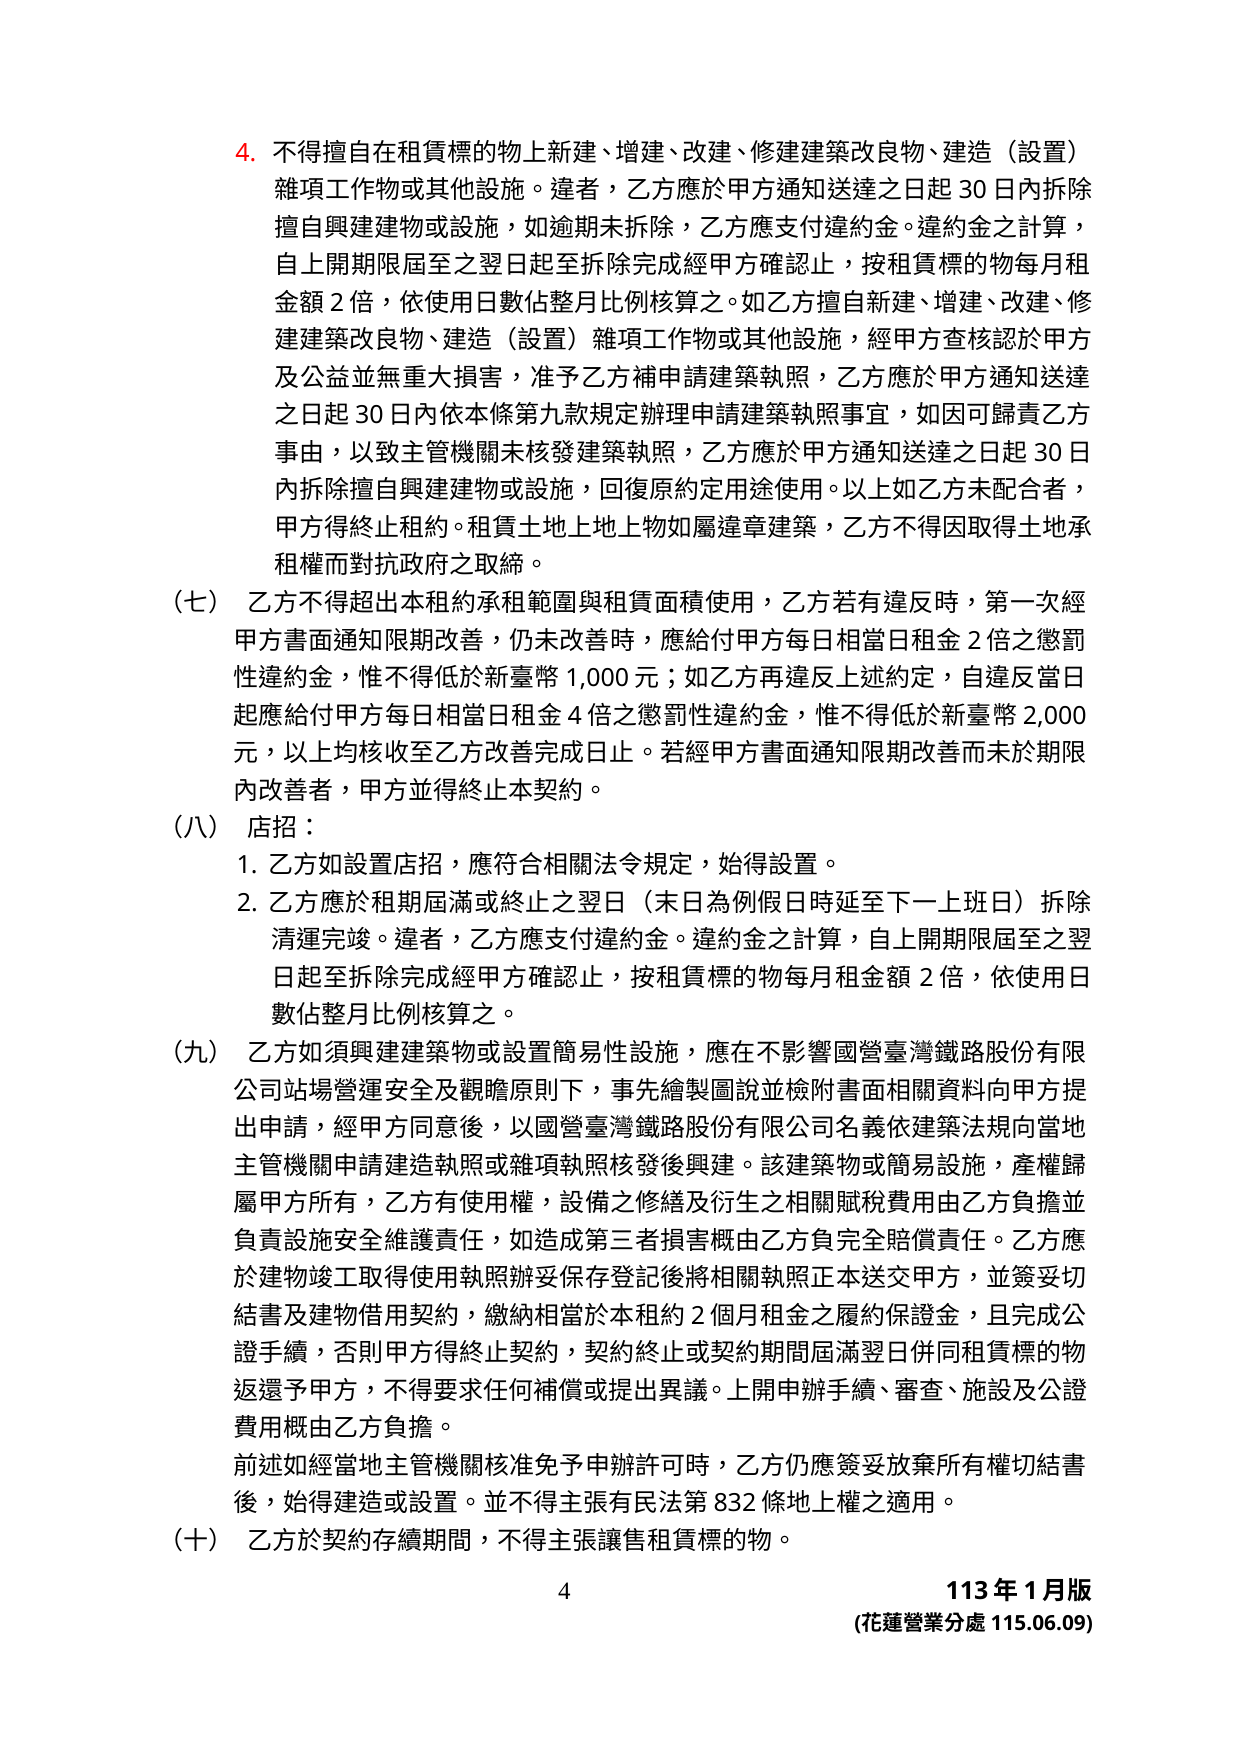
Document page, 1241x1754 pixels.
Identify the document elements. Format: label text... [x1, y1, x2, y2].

list 不得擅自在租賃標的物上新建、增建、改建、修建建築改良物、建造（設置）雜項工作物或其他設施。違者，乙方應於甲方通知送達之日起30日內拆除擅自興建建物或設施，如逾期未拆除，乙方應支付違約金。違約金之計算，自上開期限屆至之翌日起至拆除完成經甲方確認止，按租賃標的物每月租金額2倍，依使用日數佔整月比例核算之。如乙方擅自新建、增建、改建、修建建築改良物、建造（設置）雜項工作物或其他設施，經甲方查核認於甲方及公益並無重大損害，准予乙方補申請建築執照，乙方應於甲方通知送達之日起30日內依本條第九款規定辦理申請建築執照事宜，如因可歸責乙方事由，以致主管機關未核發建築執照，乙方應於甲方通知送達之日起30日內拆除擅自興建建物或設施，回復原約定用途使用。以上如乙方未配合者，甲方得終止租約。租賃土地上地上物如屬違章建築，乙方不得因取得土地承租權而對抗政府之取締。 [235, 132, 1092, 582]
list 乙方應於租期屆滿或終止之翌日（末日為例假日時延至下一上班日）拆除清運完竣。違者，乙方應支付違約金。違約金之計算，自上開期限屆至之翌日起至拆除完成經甲方確認止，按租賃標的物每月租金額2倍，依使用日數佔整月比例核算之。 [237, 882, 1092, 1032]
list 店招： [158, 807, 1087, 844]
list 乙方於契約存續期間，不得主張讓售租賃標的物。 [158, 1519, 1087, 1557]
list 乙方如設置店招，應符合相關法令規定，始得設置。 [236, 844, 1092, 882]
list 乙方不得超出本租約承租範圍與租賃面積使用，乙方若有違反時，第一次經甲方書面通知限期改善，仍未改善時，應給付甲方每日相當日租金2倍之懲罰性違約金，惟不得低於新臺幣1,000元；如乙方再違反上述約定，自違反當日起應給付甲方每日相當日租金4倍之懲罰性違約金，惟不得低於新臺幣2,000元，以上均核收至乙方改善完成日止。若經甲方書面通知限期改善而未於期限內改善者，甲方並得終止本契約。 [158, 582, 1087, 807]
text 前述如經當地主管機關核准免予申辦許可時，乙方仍應簽妥放棄所有權切結書後，始得建造或設置。並不得主張有民法第832條地上權之適用。 [233, 1444, 1087, 1519]
list 乙方如須興建建築物或設置簡易性設施，應在不影響國營臺灣鐵路股份有限公司站場營運安全及觀瞻原則下，事先繪製圖說並檢附書面相關資料向甲方提出申請，經甲方同意後，以國營臺灣鐵路股份有限公司名義依建築法規向當地主管機關申請建造執照或雜項執照核發後興建。該建築物或簡易設施，產權歸屬甲方所有，乙方有使用權，設備之修繕及衍生之相關賦稅費用由乙方負擔並負責設施安全維護責任，如造成第三者損害概由乙方負完全賠償責任。乙方應於建物竣工取得使用執照辦妥保存登記後將相關執照正本送交甲方，並簽妥切結書及建物借用契約，繳納相當於本租約2個月租金之履約保證金，且完成公證手續，否則甲方得終止契約，契約終止或契約期間屆滿翌日併同租賃標的物返還予甲方，不得要求任何補償或提出異議。上開申辦手續、審查、施設及公證費用概由乙方負擔。 [158, 1032, 1087, 1444]
